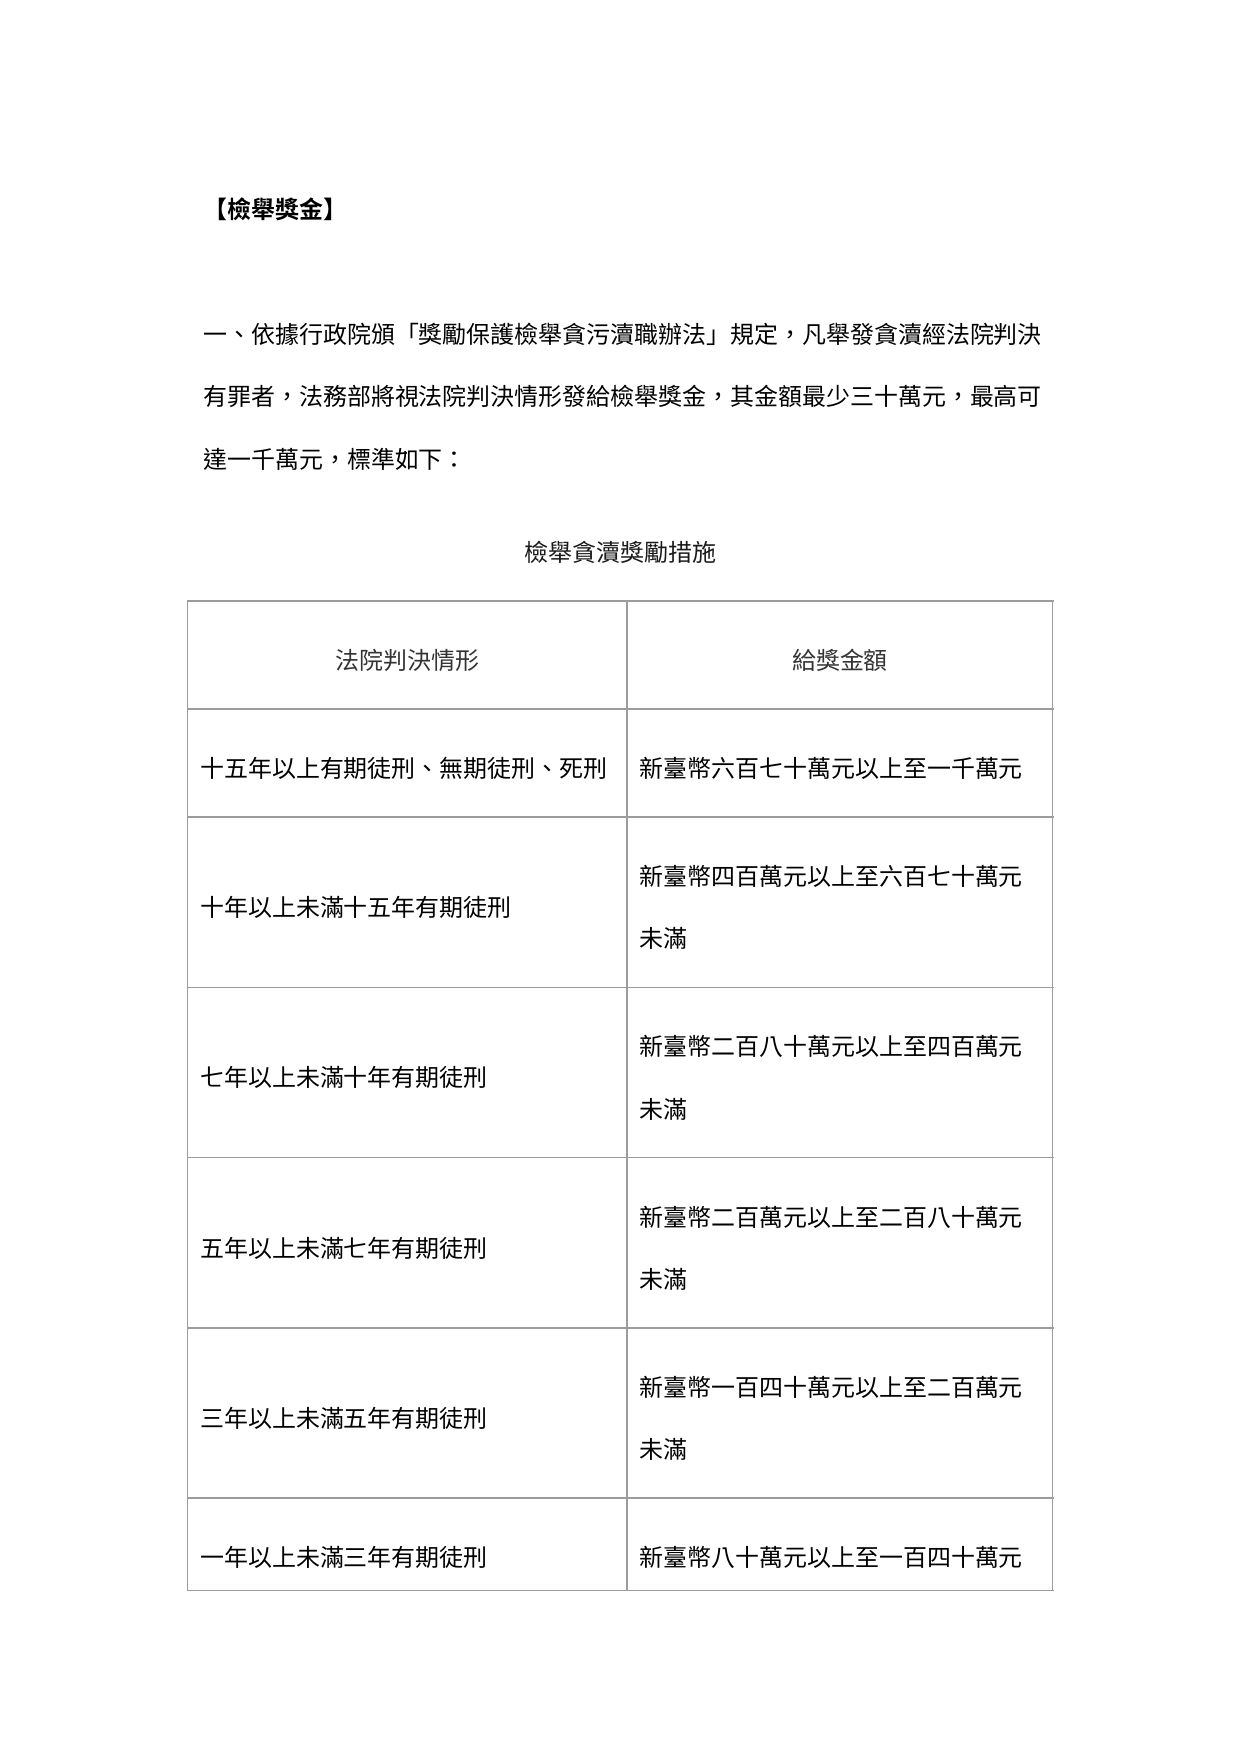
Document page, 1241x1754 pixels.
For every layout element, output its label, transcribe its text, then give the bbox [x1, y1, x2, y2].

table_cell 七年以上未滿十年有期徒刑 [188, 988, 626, 1157]
table_cell 一年以上未滿三年有期徒刑 [188, 1499, 626, 1589]
table_cell 三年以上未滿五年有期徒刑 [188, 1329, 626, 1497]
table_cell 新臺幣四百萬元以上至六百七十萬元未滿 [628, 818, 1052, 986]
table_cell 新臺幣二百萬元以上至二百八十萬元未滿 [628, 1158, 1052, 1327]
table_cell 給獎金額 [628, 602, 1052, 708]
table_cell 十年以上未滿十五年有期徒刑 [188, 818, 626, 986]
table_cell 新臺幣八十萬元以上至一百四十萬元 [628, 1499, 1052, 1589]
table_header 檢舉貪瀆獎勵措施 [188, 494, 1053, 600]
text 【檢舉獎金】 一、依據行政院頒「獎勵保護檢舉貪污瀆職辦法」規定，凡舉發貪瀆經法院判決有罪者，法務部將視法院判決情形發給檢舉獎金，其金額最少三十萬元，最高可達一千萬元，標準如下： [203, 166, 1053, 478]
table_cell 法院判決情形 [188, 602, 626, 708]
table_cell 五年以上未滿七年有期徒刑 [188, 1158, 626, 1327]
table_cell 新臺幣一百四十萬元以上至二百萬元未滿 [628, 1329, 1052, 1497]
table_cell 新臺幣六百七十萬元以上至一千萬元 [628, 710, 1052, 816]
table_cell 新臺幣二百八十萬元以上至四百萬元未滿 [628, 988, 1052, 1157]
table_cell 十五年以上有期徒刑、無期徒刑、死刑 [188, 710, 626, 816]
